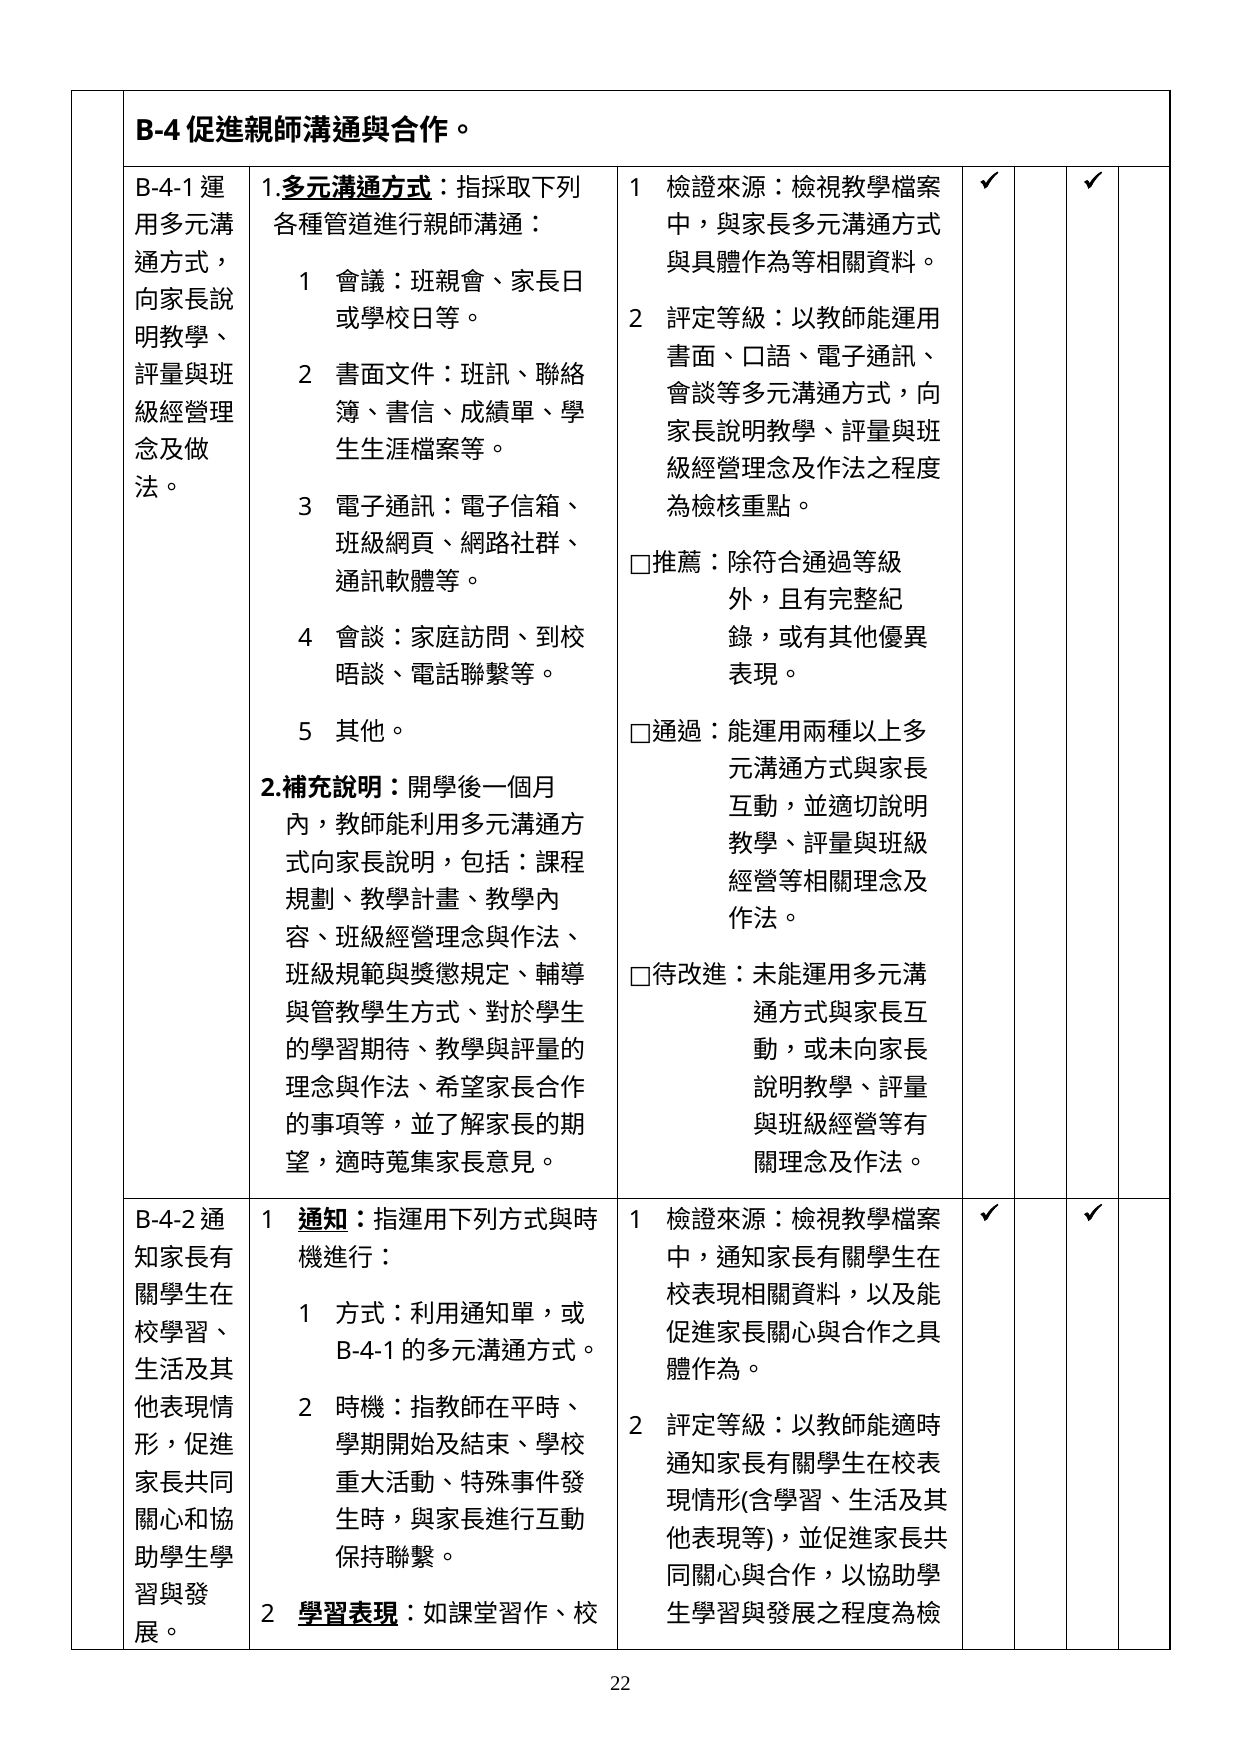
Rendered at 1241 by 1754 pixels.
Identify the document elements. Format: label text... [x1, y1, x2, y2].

table_cell 通知：指運用下列方式與時機進行： 方式：利用通知單，或B-4-1的多元溝通方式。 時機：指教師在平時、學期開始及結束、學校重大活動、特殊事件發生時，與家長進行互動保持聯繫。 學習表現：如課堂習作、校 [250, 1199, 617, 1649]
table_cell [1015, 1199, 1066, 1649]
table_cell [1119, 1199, 1169, 1649]
table_cell  [1067, 1199, 1118, 1649]
table_cell [1119, 167, 1169, 1198]
table_header [72, 91, 123, 1649]
table_cell B-4促進親師溝通與合作。 [124, 91, 1169, 166]
table_cell  [963, 1199, 1014, 1649]
table_cell 檢證來源：檢視教學檔案中，與家長多元溝通方式與具體作為等相關資料。 評定等級：以教師能運用書面、口語、電子通訊、會談等多元溝通方式，向家長說明教學、評量與班級經營理念及作法之程度為檢核重點。 □推薦：除符合通過等級外，且有完整紀錄，或有其他優異表現。 □通過：能運用兩種以上多元溝通方式與家長互動，並適切說明教學、評量與班級經營等相關理念及作法。 □待改進：未能運用多元溝通方式與家長互動，或未向家長說明教學、評量與班級經營等有關理念及作法。 [618, 167, 962, 1198]
table_cell B-4-1運用多元溝通方式，向家長說明教學、評量與班級經營理念及做法。 [124, 167, 249, 1198]
table_cell [1015, 167, 1066, 1198]
table_cell 1.多元溝通方式：指採取下列各種管道進行親師溝通： 會議：班親會、家長日或學校日等。 書面文件：班訊、聯絡簿、書信、成績單、學生生涯檔案等。 電子通訊：電子信箱、班級網頁、網路社群、通訊軟體等。 會談：家庭訪問、到校晤談、電話聯繫等。 其他。 2.補充說明：開學後一個月內，教師能利用多元溝通方式向家長說明，包括：課程規劃、教學計畫、教學內容、班級經營理念與作法、班級規範與獎懲規定、輔導與管教學生方式、對於學生的學習期待、教學與評量的理念與作法、希望家長合作的事項等，並了解家長的期望，適時蒐集家長意見。 [250, 167, 617, 1198]
table_cell  [963, 167, 1014, 1198]
table_cell 檢證來源：檢視教學檔案中，通知家長有關學生在校表現相關資料，以及能促進家長關心與合作之具體作為。 評定等級：以教師能適時通知家長有關學生在校表現情形(含學習、生活及其他表現等)，並促進家長共同關心與合作，以協助學生學習與發展之程度為檢 [618, 1199, 962, 1649]
table_cell B-4-2通知家長有關學生在校學習、生活及其他表現情形，促進家長共同關心和協助學生學習與發展。 [124, 1199, 249, 1649]
table_cell  [1067, 167, 1118, 1198]
